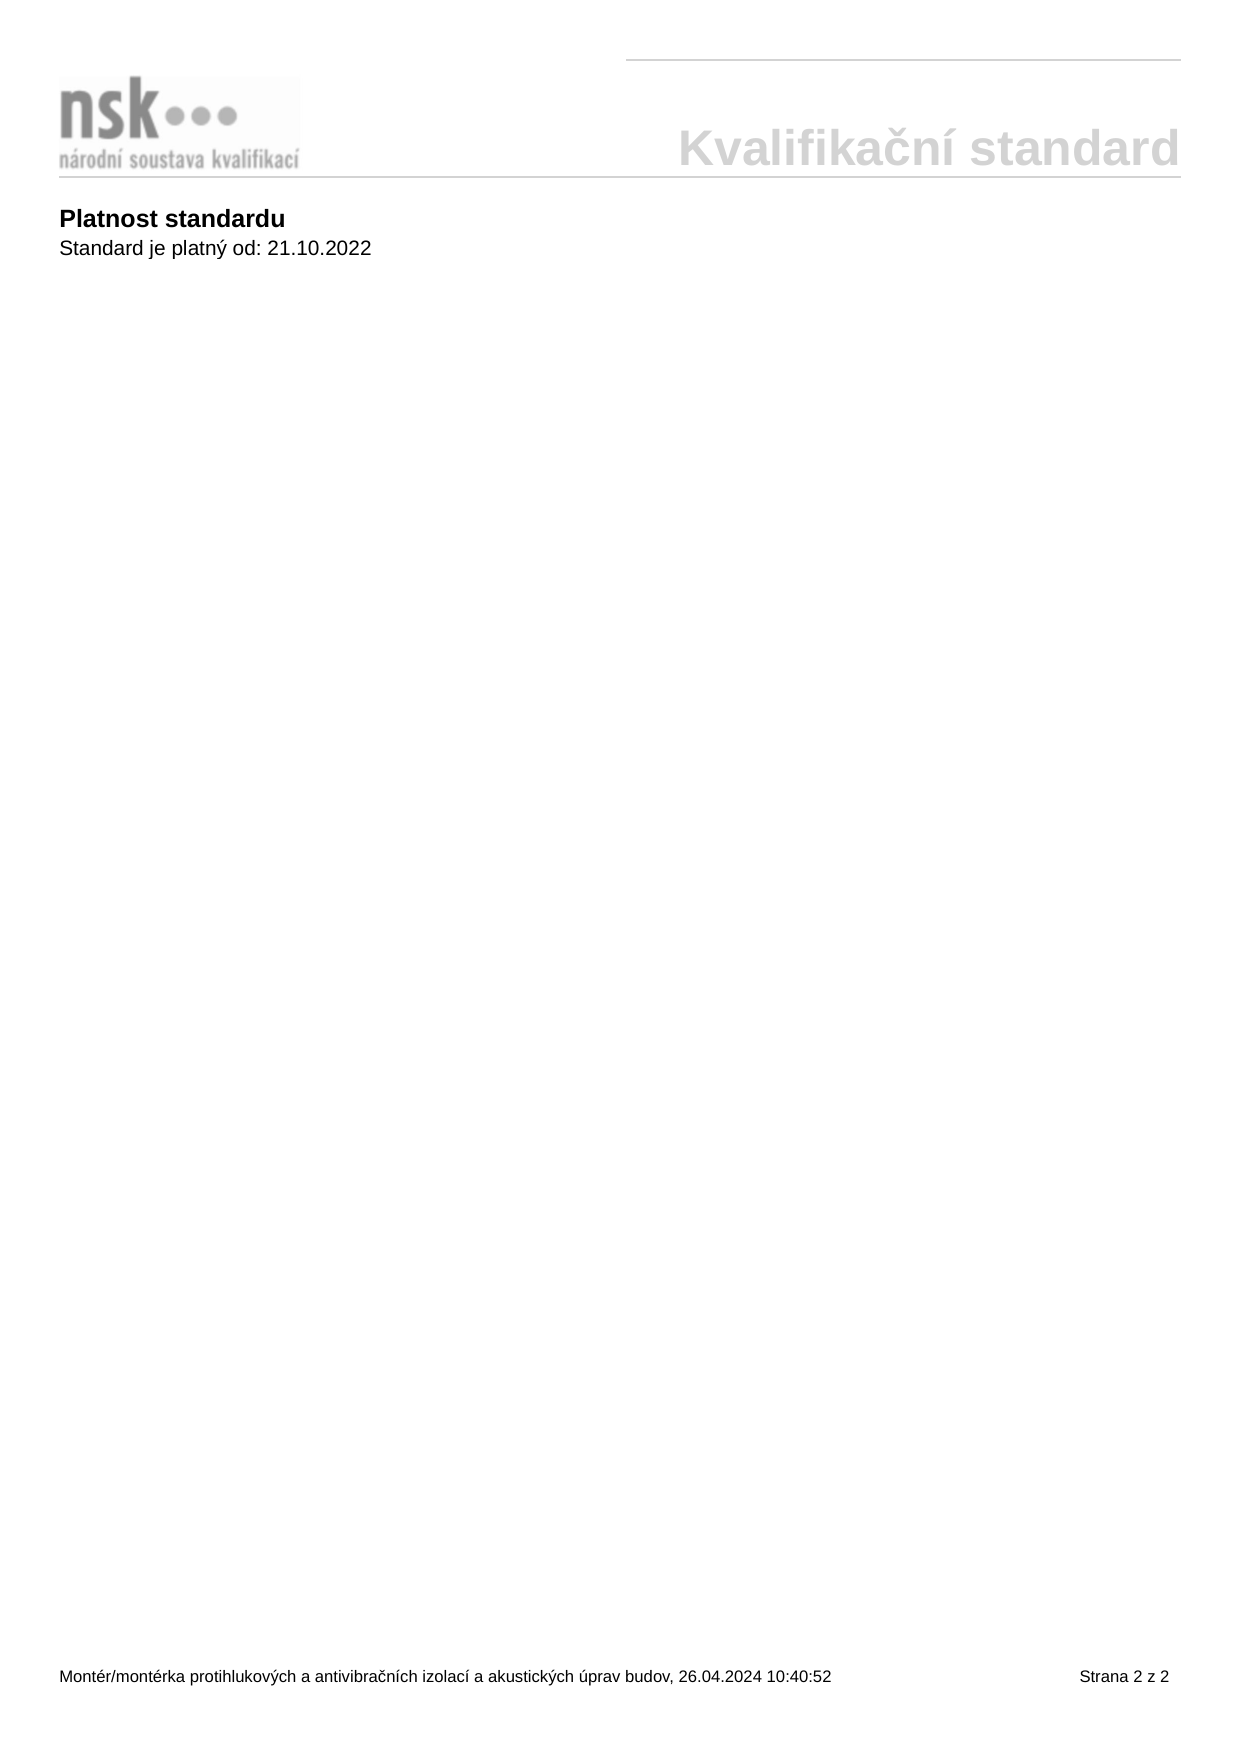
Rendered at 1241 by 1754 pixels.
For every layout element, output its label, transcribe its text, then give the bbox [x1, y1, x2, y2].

table_cell Platnost standardu [59, 200, 1181, 236]
table_cell [484, 171, 620, 176]
table_cell [1169, 859, 1181, 1159]
table_cell Standard je platný od: 21.10.2022 [59, 236, 1181, 259]
table_cell [1093, 859, 1169, 1159]
table_cell [59, 194, 483, 200]
table_cell [1093, 1409, 1169, 1658]
table_cell [626, 1409, 862, 1658]
table_cell [1169, 1159, 1181, 1409]
table_cell Strana 2 z 2 [862, 1658, 1169, 1694]
table_cell [621, 59, 626, 170]
table_cell [862, 1159, 1093, 1409]
table_cell [484, 559, 620, 859]
table_cell [620, 559, 626, 859]
table_cell [1169, 194, 1181, 200]
table_cell [59, 178, 1181, 194]
table_cell [59, 859, 483, 1159]
table_cell [59, 171, 483, 176]
table_cell [484, 859, 620, 1159]
table_cell [1169, 1409, 1181, 1658]
table_cell [484, 259, 620, 559]
table_cell [862, 259, 1093, 559]
table_cell [862, 1409, 1093, 1658]
table_cell [484, 1409, 620, 1658]
table_cell [626, 559, 862, 859]
table_cell [620, 259, 626, 559]
table_cell [626, 1159, 862, 1409]
table_cell Kvalifikační standard [626, 61, 1181, 176]
table_cell [1169, 259, 1181, 559]
table_cell [626, 859, 862, 1159]
table_cell [620, 859, 626, 1159]
table_cell [862, 559, 1093, 859]
table_cell [484, 194, 620, 200]
table_cell [1093, 1159, 1169, 1409]
table_cell [862, 194, 1093, 200]
table_cell [1169, 1658, 1181, 1694]
table_cell [1093, 259, 1169, 559]
table_cell Montér/montérka protihlukových a antivibračních izolací a akustických úprav budov, 26.04.2024 10:40:52 [59, 1658, 862, 1694]
table_cell [484, 1159, 620, 1409]
table_cell [1169, 559, 1181, 859]
table_cell [620, 1409, 626, 1658]
table_cell [626, 194, 862, 200]
table_cell [59, 559, 483, 859]
table_cell [1093, 194, 1169, 200]
table_cell [620, 1159, 626, 1409]
table_cell [59, 1159, 483, 1409]
picture [58, 59, 621, 171]
table_cell [1093, 559, 1169, 859]
table_cell [862, 859, 1093, 1159]
table_cell [626, 259, 862, 559]
table_cell [59, 1409, 483, 1658]
table_cell [59, 259, 483, 559]
